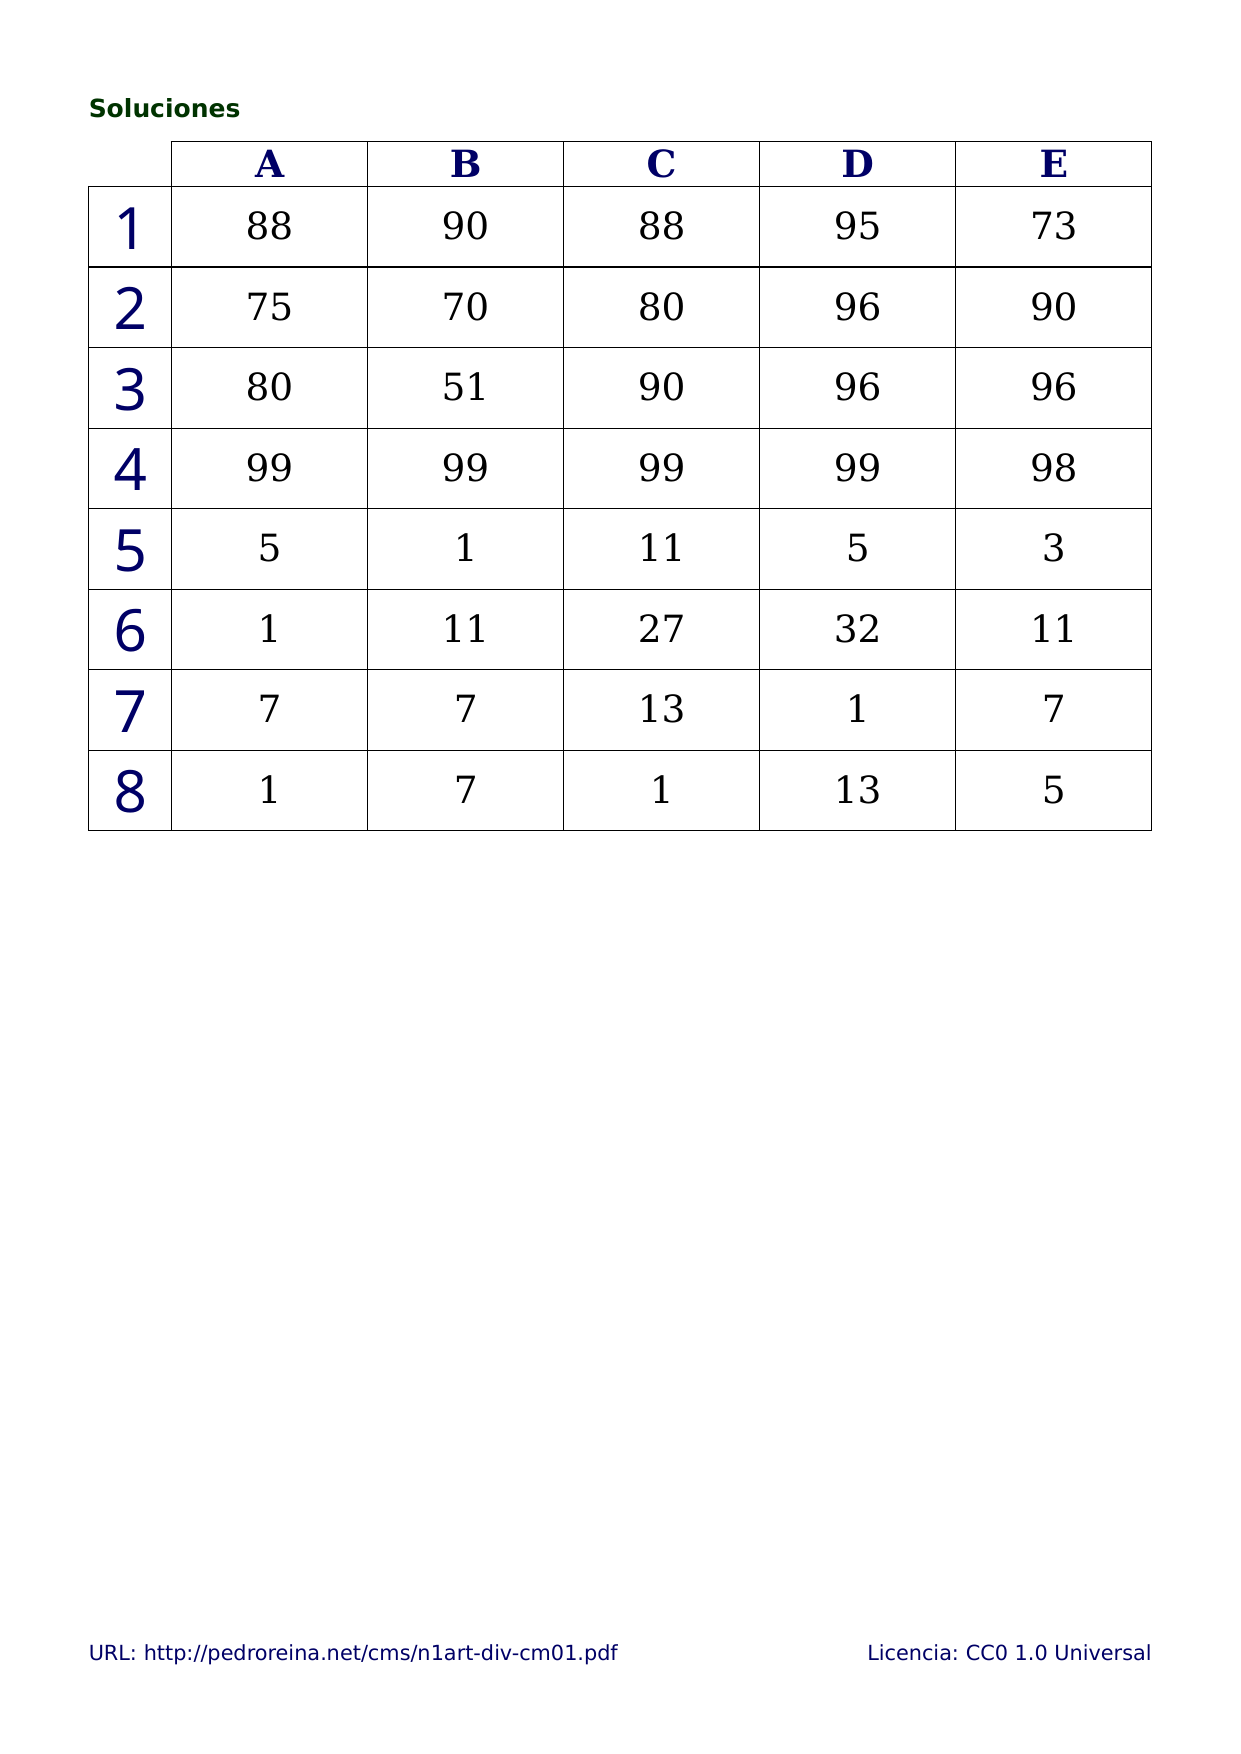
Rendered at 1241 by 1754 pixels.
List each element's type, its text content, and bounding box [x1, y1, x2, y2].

table_cell 8 [89, 751, 171, 830]
table_cell 95 [760, 187, 955, 266]
table_header B [368, 142, 563, 186]
table_cell 11 [956, 590, 1151, 669]
table_cell 27 [564, 590, 759, 669]
table_cell 7 [368, 670, 563, 749]
table_cell 90 [564, 348, 759, 427]
table_cell 70 [368, 268, 563, 347]
table_cell 5 [172, 509, 367, 588]
table_cell 99 [368, 429, 563, 508]
table_cell 73 [956, 187, 1151, 266]
table_header A [172, 142, 367, 186]
text Soluciones [88, 94, 1152, 124]
table_cell 1 [760, 670, 955, 749]
table_header E [956, 142, 1151, 186]
table_cell 5 [760, 509, 955, 588]
table_cell 7 [172, 670, 367, 749]
table_cell 90 [956, 268, 1151, 347]
table_cell 80 [564, 268, 759, 347]
table_cell 4 [89, 429, 171, 508]
table_cell 1 [368, 509, 563, 588]
table_cell 32 [760, 590, 955, 669]
table_cell 1 [172, 590, 367, 669]
table_cell 5 [89, 509, 171, 588]
table_cell 96 [760, 268, 955, 347]
table_cell 13 [564, 670, 759, 749]
table_cell 96 [956, 348, 1151, 427]
table_cell 99 [172, 429, 367, 508]
table_cell 51 [368, 348, 563, 427]
table_cell 7 [368, 751, 563, 830]
table_cell 88 [172, 187, 367, 266]
table_header D [760, 142, 955, 186]
table_cell 11 [368, 590, 563, 669]
table_cell 5 [956, 751, 1151, 830]
table_cell 90 [368, 187, 563, 266]
table_header C [564, 142, 759, 186]
table_cell 6 [89, 590, 171, 669]
table_cell 2 [89, 268, 171, 347]
table_cell 75 [172, 268, 367, 347]
table_cell 80 [172, 348, 367, 427]
table_header [89, 141, 171, 186]
table_cell 11 [564, 509, 759, 588]
table_cell 13 [760, 751, 955, 830]
table_cell 98 [956, 429, 1151, 508]
table_cell 1 [564, 751, 759, 830]
table_cell 1 [172, 751, 367, 830]
table_cell 3 [956, 509, 1151, 588]
table_cell 99 [760, 429, 955, 508]
table_cell 88 [564, 187, 759, 266]
table_cell 3 [89, 348, 171, 427]
table_cell 1 [89, 187, 171, 266]
table_cell 99 [564, 429, 759, 508]
table_cell 96 [760, 348, 955, 427]
table_cell 7 [89, 670, 171, 749]
table_cell 7 [956, 670, 1151, 749]
